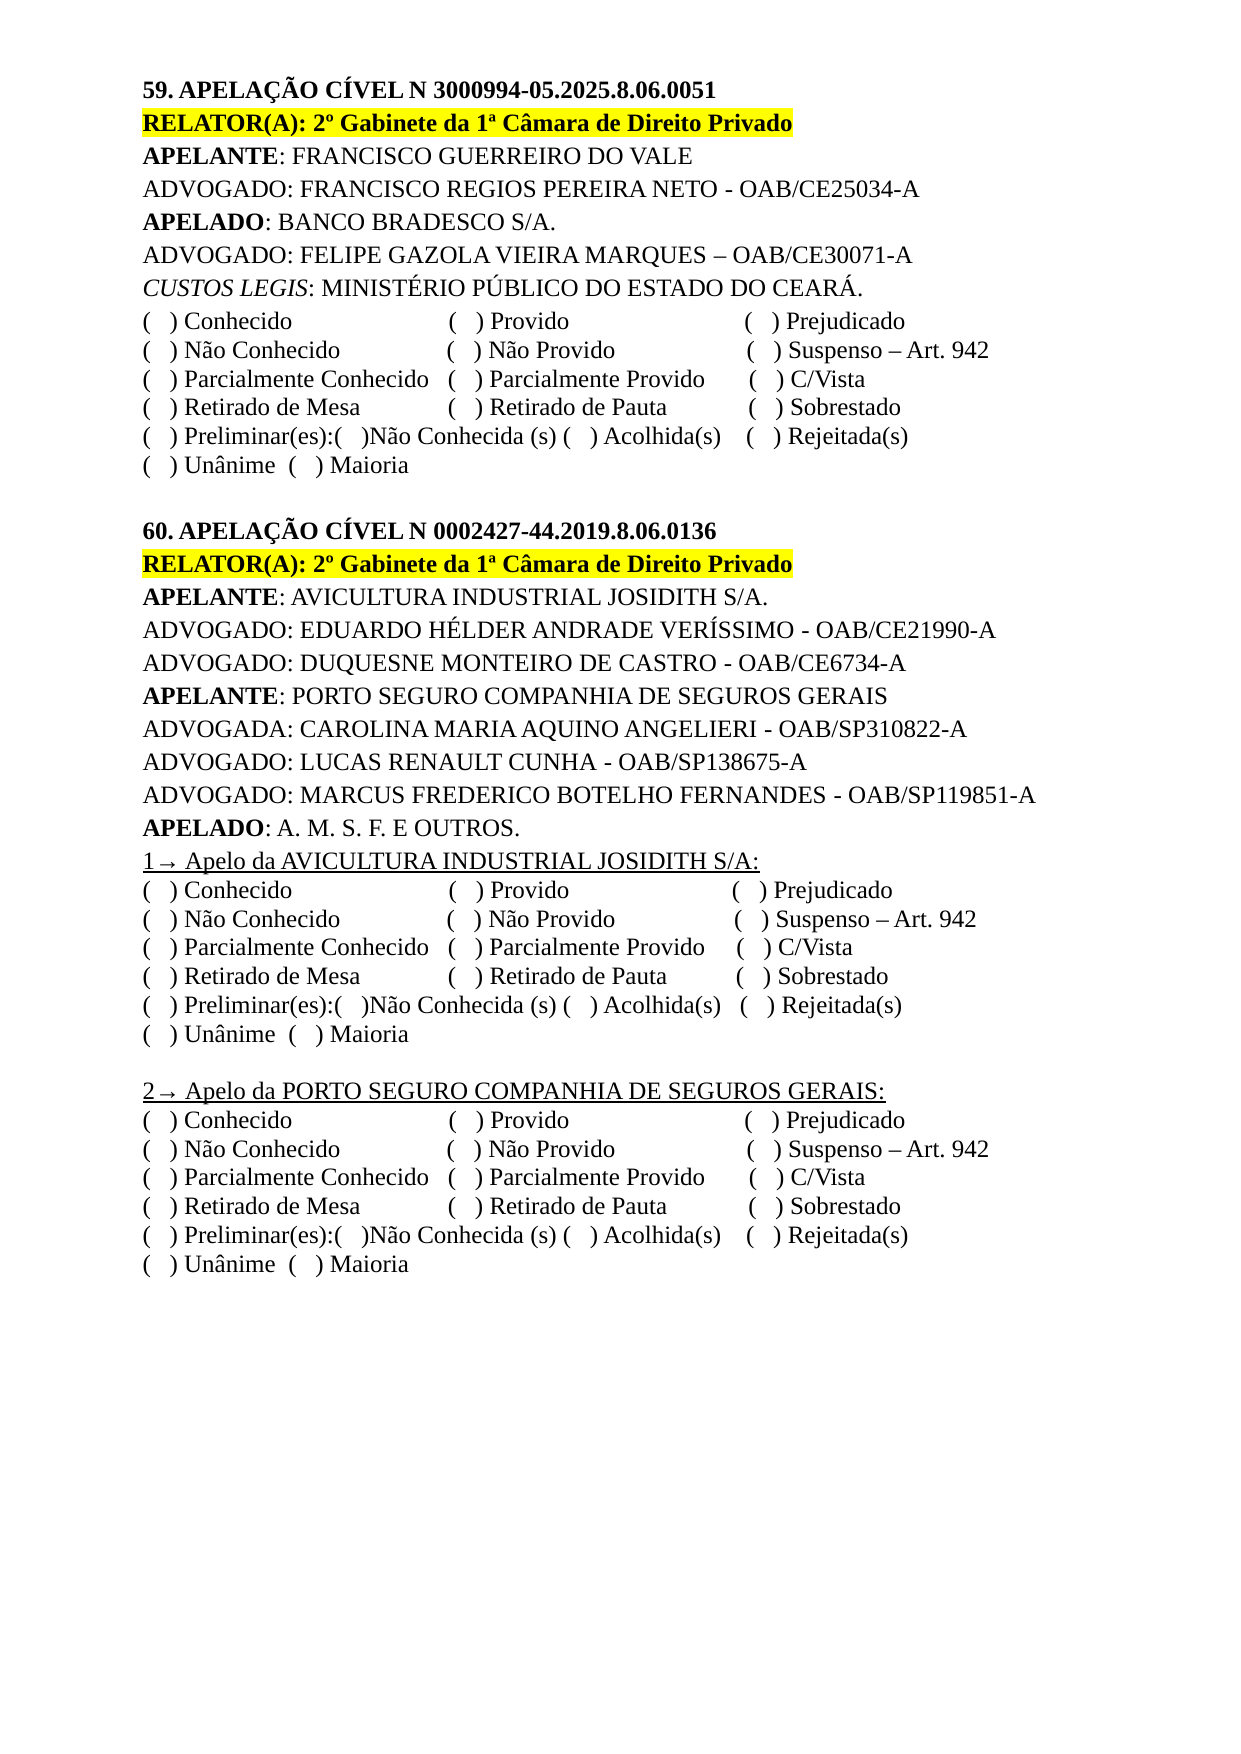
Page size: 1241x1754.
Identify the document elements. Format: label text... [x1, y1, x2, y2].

text ( ) Preliminar(es):( )Não Conhecida (s) ( ) Acolhida(s) ( ) Rejeitada(s) [142, 990, 1158, 1019]
text ( ) Unânime ( ) Maioria [142, 1249, 1158, 1277]
text ( ) Retirado de Mesa ( ) Retirado de Pauta ( ) Sobrestado [142, 961, 1158, 990]
text ( ) Retirado de Mesa ( ) Retirado de Pauta ( ) Sobrestado [142, 1191, 1158, 1220]
text 59. APELAÇÃO CÍVEL N 3000994-05.2025.8.06.0051 RELATOR(A): 2º Gabinete da 1ª Câmara de Direito Privado APELANTE: FRANCISCO GUERREIRO DO VALE ADVOGADO: FRANCISCO REGIOS PEREIRA NETO - OAB/CE25034-A APELADO: BANCO BRADESCO S/A. ADVOGADO: FELIPE GAZOLA VIEIRA MARQUES – OAB/CE30071-A [142, 75, 1141, 269]
text ( ) Conhecido ( ) Provido ( ) Prejudicado [142, 1105, 1141, 1134]
text CUSTOS LEGIS: MINISTÉRIO PÚBLICO DO ESTADO DO CEARÁ. [142, 273, 1141, 302]
text ( ) Parcialmente Conhecido ( ) Parcialmente Provido ( ) C/Vista [142, 1162, 1158, 1191]
text ( ) Parcialmente Conhecido ( ) Parcialmente Provido ( ) C/Vista [142, 932, 1158, 961]
text ( ) Conhecido ( ) Provido ( ) Prejudicado [142, 875, 1141, 904]
text ( ) Não Conhecido ( ) Não Provido ( ) Suspenso – Art. 942 [142, 1134, 1158, 1162]
text ( ) Retirado de Mesa ( ) Retirado de Pauta ( ) Sobrestado [142, 392, 1158, 421]
text 60. APELAÇÃO CÍVEL N 0002427-44.2019.8.06.0136 RELATOR(A): 2º Gabinete da 1ª Câmara de Direito Privado APELANTE: AVICULTURA INDUSTRIAL JOSIDITH S/A. ADVOGADO: EDUARDO HÉLDER ANDRADE VERÍSSIMO - OAB/CE21990-A ADVOGADO: DUQUESNE MONTEIRO DE CASTRO - OAB/CE6734-A APELANTE: PORTO SEGURO COMPANHIA DE SEGUROS GERAIS ADVOGADA: CAROLINA MARIA AQUINO ANGELIERI - OAB/SP310822-A ADVOGADO: LUCAS RENAULT CUNHA - OAB/SP138675-A ADVOGADO: MARCUS FREDERICO BOTELHO FERNANDES - OAB/SP119851-A APELADO: A. M. S. F. E OUTROS. [142, 516, 1141, 842]
text ( ) Não Conhecido ( ) Não Provido ( ) Suspenso – Art. 942 [142, 335, 1158, 364]
text ( ) Conhecido ( ) Provido ( ) Prejudicado [142, 306, 1141, 335]
text ( ) Unânime ( ) Maioria [142, 450, 1141, 479]
text ( ) Preliminar(es):( )Não Conhecida (s) ( ) Acolhida(s) ( ) Rejeitada(s) [142, 1220, 1158, 1249]
text ( ) Unânime ( ) Maioria [142, 1019, 1158, 1047]
text 1→ Apelo da AVICULTURA INDUSTRIAL JOSIDITH S/A: [142, 846, 1141, 875]
text ( ) Preliminar(es):( )Não Conhecida (s) ( ) Acolhida(s) ( ) Rejeitada(s) [142, 421, 1158, 450]
text ( ) Não Conhecido ( ) Não Provido ( ) Suspenso – Art. 942 [142, 904, 1158, 932]
text 2→ Apelo da PORTO SEGURO COMPANHIA DE SEGUROS GERAIS: [142, 1076, 1141, 1105]
text ( ) Parcialmente Conhecido ( ) Parcialmente Provido ( ) C/Vista [142, 364, 1158, 392]
